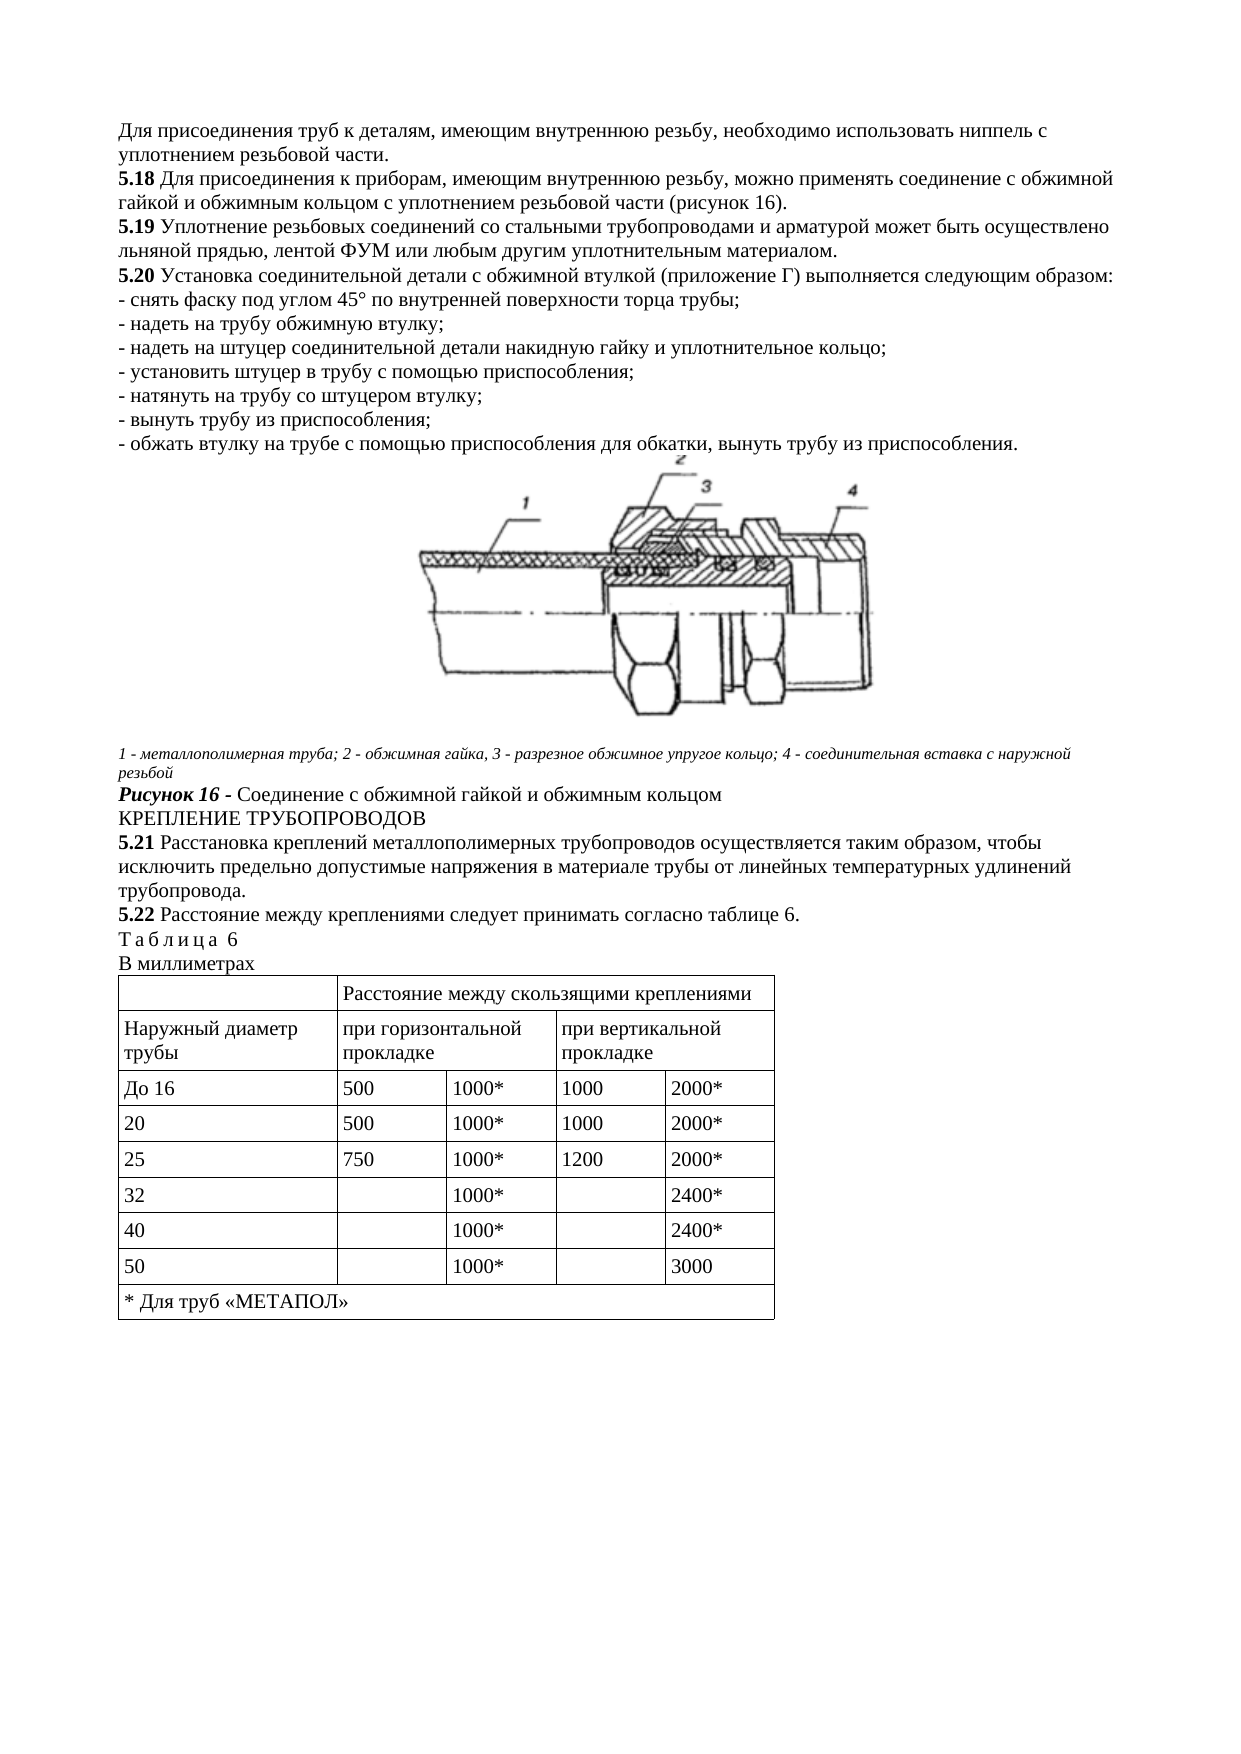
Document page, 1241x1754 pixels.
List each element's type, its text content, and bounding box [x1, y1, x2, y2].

table_cell 1000* [447, 1071, 556, 1105]
table_cell 1000* [447, 1213, 556, 1248]
table_cell [557, 1249, 665, 1284]
table_header Расстояние между скользящими креплениями [338, 976, 774, 1010]
text В миллиметрах [118, 951, 1122, 974]
table_cell 2000* [666, 1106, 774, 1141]
text - установить штуцер в трубу с помощью приспособления; [118, 359, 1122, 383]
text 1 - металлополимерная труба; 2 - обжимная гайка, 3 - разрезное обжимное упругое кольцо; 4 - соединительная вставка с наружной резьбой [118, 744, 1122, 782]
text КРЕПЛЕНИЕ ТРУБОПРОВОДОВ [118, 806, 1122, 830]
text - натянуть на трубу со штуцером втулку; [118, 383, 1122, 407]
table_cell 50 [119, 1249, 337, 1284]
table_cell 1000 [557, 1106, 665, 1141]
table_cell Наружный диаметр трубы [119, 1011, 337, 1070]
table_cell 40 [119, 1213, 337, 1248]
table_cell * Для труб «МЕТАПОЛ» [119, 1285, 774, 1319]
table_cell [557, 1213, 665, 1248]
text - надеть на штуцер соединительной детали накидную гайку и уплотнительное кольцо; [118, 335, 1122, 359]
text - вынуть трубу из приспособления; [118, 407, 1122, 431]
text - снять фаску под углом 45° по внутренней поверхности торца трубы; [118, 287, 1122, 311]
text 5.22 Расстояние между креплениями следует принимать согласно таблице 6. [118, 902, 1122, 926]
table_cell при горизонтальной прокладке [338, 1011, 556, 1070]
table_cell 2000* [666, 1142, 774, 1177]
text 5.20 Установка соединительной детали с обжимной втулкой (приложение Г) выполняется следующим образом: [118, 262, 1122, 287]
table_cell 500 [338, 1106, 446, 1141]
table_cell 2400* [666, 1213, 774, 1248]
table_header [119, 976, 337, 1010]
table_cell [338, 1178, 446, 1212]
table_cell 20 [119, 1106, 337, 1141]
table_cell при вертикальной прокладке [557, 1011, 774, 1070]
text 5.21 Расстановка креплений металлополимерных трубопроводов осуществляется таким образом, чтобы исключить предельно допустимые напряжения в материале трубы от линейных температурных удлинений трубопровода. [118, 830, 1122, 902]
table_cell 1000* [447, 1249, 556, 1284]
text - обжать втулку на трубе с помощью приспособления для обкатки, вынуть трубу из приспособления. [118, 431, 1122, 455]
table_cell 500 [338, 1071, 446, 1105]
table_cell 25 [119, 1142, 337, 1177]
table_cell 1000* [447, 1178, 556, 1212]
table_cell 1200 [557, 1142, 665, 1177]
table_cell 32 [119, 1178, 337, 1212]
table_cell До 16 [119, 1071, 337, 1105]
table_cell [338, 1249, 446, 1284]
text Рисунок 16 - Соединение с обжимной гайкой и обжимным кольцом [118, 782, 1122, 806]
table_cell [557, 1178, 665, 1212]
text Для присоединения труб к деталям, имеющим внутреннюю резьбу, необходимо использовать ниппель с уплотнением резьбовой части. [118, 118, 1122, 166]
text Таблица 6 [118, 926, 1122, 951]
table_cell 750 [338, 1142, 446, 1177]
text 5.19 Уплотнение резьбовых соединений со стальными трубопроводами и арматурой может быть осуществлено льняной прядью, лентой ФУМ или любым другим уплотнительным материалом. [118, 214, 1122, 262]
table_cell [338, 1213, 446, 1248]
table_cell 2000* [666, 1071, 774, 1105]
text - надеть на трубу обжимную втулку; [118, 311, 1122, 335]
table_cell 2400* [666, 1178, 774, 1212]
table_cell 1000* [447, 1142, 556, 1177]
table_cell 3000 [666, 1249, 774, 1284]
table_cell 1000 [557, 1071, 665, 1105]
table_cell 1000* [447, 1106, 556, 1141]
text 5.18 Для присоединения к приборам, имеющим внутреннюю резьбу, можно применять соединение с обжимной гайкой и обжимным кольцом с уплотнением резьбовой части (рисунок 16). [118, 166, 1122, 214]
